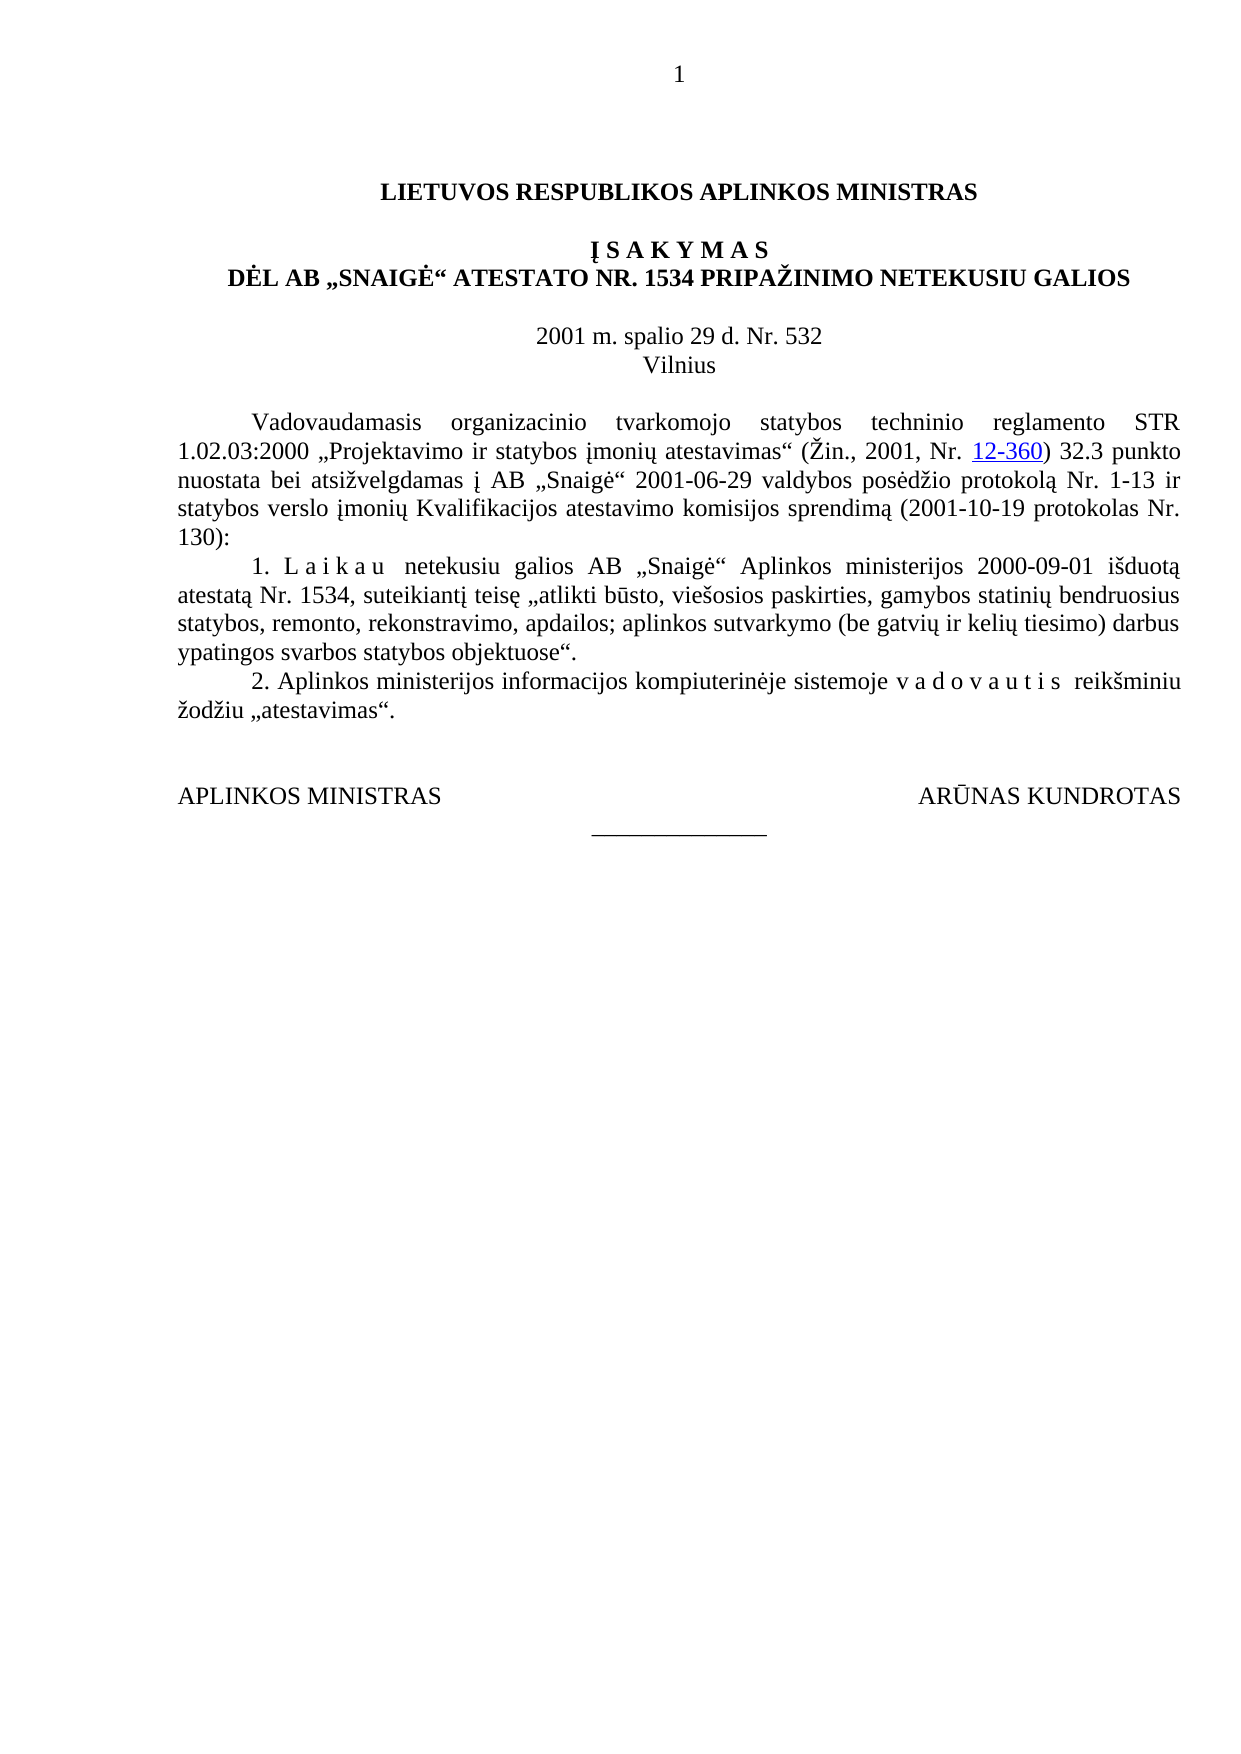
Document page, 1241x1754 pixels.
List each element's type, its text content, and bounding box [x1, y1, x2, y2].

text 1. Laikau netekusiu galios AB „Snaigė“ Aplinkos ministerijos 2000-09-01 išduotą atestatą Nr. 1534, suteikiantį teisę „atlikti būsto, viešosios paskirties, gamybos statinių bendruosius statybos, remonto, rekonstravimo, apdailos; aplinkos sutvarkymo (be gatvių ir kelių tiesimo) darbus ypatingos svarbos statybos objektuose“. [177, 551, 1181, 666]
text Vadovaudamasis organizacinio tvarkomojo statybos techninio reglamento STR 1.02.03:2000 „Projektavimo ir statybos įmonių atestavimas“ (Žin., 2001, Nr. 12-360) 32.3 punkto nuostata bei atsižvelgdamas į AB „Snaigė“ 2001-06-29 valdybos posėdžio protokolą Nr. 1-13 ir statybos verslo įmonių Kvalifikacijos atestavimo komisijos sprendimą (2001-10-19 protokolas Nr. 130): [177, 407, 1181, 551]
text 2001 m. spalio 29 d. Nr. 532 [177, 321, 1181, 350]
text Vilnius [177, 350, 1181, 378]
text 2. Aplinkos ministerijos informacijos kompiuterinėje sistemoje vadovautis reikšminiu žodžiu „atestavimas“. [177, 666, 1181, 723]
text ______________ [177, 810, 1181, 838]
text APLINKOS MINISTRAS ARŪNAS KUNDROTAS [177, 781, 1181, 810]
text LIETUVOS RESPUBLIKOS APLINKOS MINISTRAS [177, 177, 1181, 206]
text DĖL AB „SNAIGĖ“ ATESTATO NR. 1534 PRIPAŽINIMO NETEKUSIU GALIOS [177, 263, 1181, 292]
text Į S A K Y M A S [177, 235, 1181, 263]
